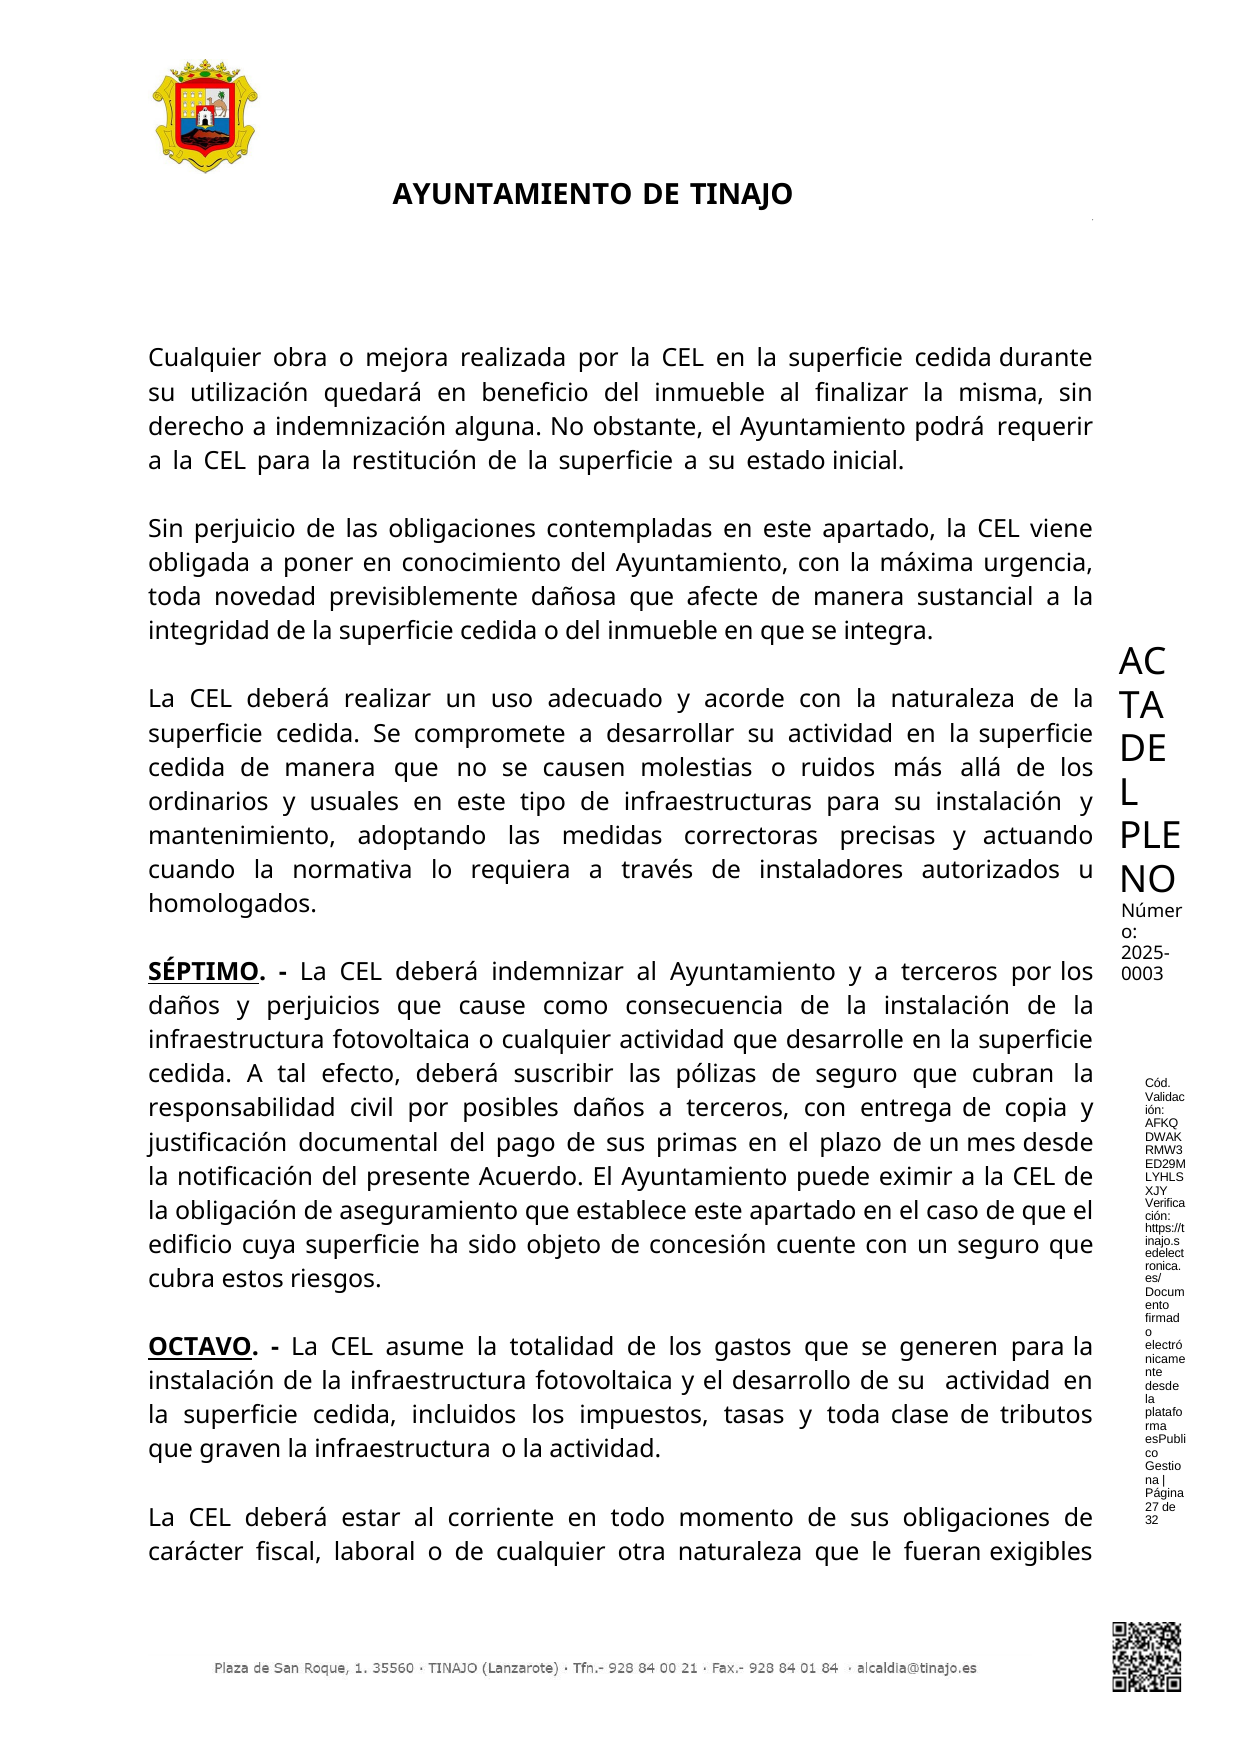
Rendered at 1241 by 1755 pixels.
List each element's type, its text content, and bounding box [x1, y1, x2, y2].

text SÉPTIMO. - La CEL deberá indemnizar al Ayuntamiento y a terceros por los daños y perjuicios que cause como consecuencia de la instalación de la infraestructura fotovoltaica o cualquier actividad que desarrolle en la superficie cedida. A tal efecto, deberá suscribir las pólizas de seguro que cubran la responsabilidad civil por posibles daños a terceros, con entrega de copia y justificación documental del pago de sus primas en el plazo de un mes desde la notificación del presente Acuerdo. El Ayuntamiento puede eximir a la CEL de la obligación de aseguramiento que establece este apartado en el caso de que el edificio cuya superficie ha sido objeto de concesión cuente con un seguro que cubra estos riesgos. [148, 954, 1093, 1294]
text La CEL deberá estar al corriente en todo momento de sus obligaciones de carácter fiscal, laboral o de cualquier otra naturaleza que le fueran exigibles [148, 1499, 1093, 1568]
text Verificación: https://tinajo.sedelectronica.es/ [1145, 1198, 1186, 1285]
text Cualquier obra o mejora realizada por la CEL en la superficie cedida durante su utilización quedará en beneficio del inmueble al finalizar la misma, sin derecho a indemnización alguna. No obstante, el Ayuntamiento podrá requerir a la CEL para la restitución de la superficie a su estado inicial. [148, 340, 1093, 476]
text ACTA DEL PLENO [1119, 640, 1186, 901]
text OCTAVO. - La CEL asume la totalidad de los gastos que se generen para la instalación de la infraestructura fotovoltaica y el desarrollo de su actividad en la superficie cedida, incluidos los impuestos, tasas y toda clase de tributos que graven la infraestructura o la actividad. [148, 1329, 1093, 1465]
text Documento firmado electrónicamente desde la plataforma esPublico Gestiona | Página 27 de 32 [1145, 1285, 1186, 1527]
text Sin perjuicio de las obligaciones contempladas en este apartado, la CEL viene obligada a poner en conocimiento del Ayuntamiento, con la máxima urgencia, toda novedad previsiblemente dañosa que afecte de manera sustancial a la integridad de la superficie cedida o del inmueble en que se integra. [148, 511, 1093, 647]
text Cód. Validación: AFKQDWAKRMW3ED29MLYHLSXJY [1145, 1077, 1186, 1198]
text La CEL deberá realizar un uso adecuado y acorde con la naturaleza de la superficie cedida. Se compromete a desarrollar su actividad en la superficie cedida de manera que no se causen molestias o ruidos más allá de los ordinarios y usuales en este tipo de infraestructuras para su instalación y mantenimiento, adoptando las medidas correctoras precisas y actuando cuando la normativa lo requiera a través de instaladores autorizados u homologados. [148, 681, 1093, 919]
text Número: 2025-0003 Fecha: 29/10/2025 [1121, 901, 1186, 985]
